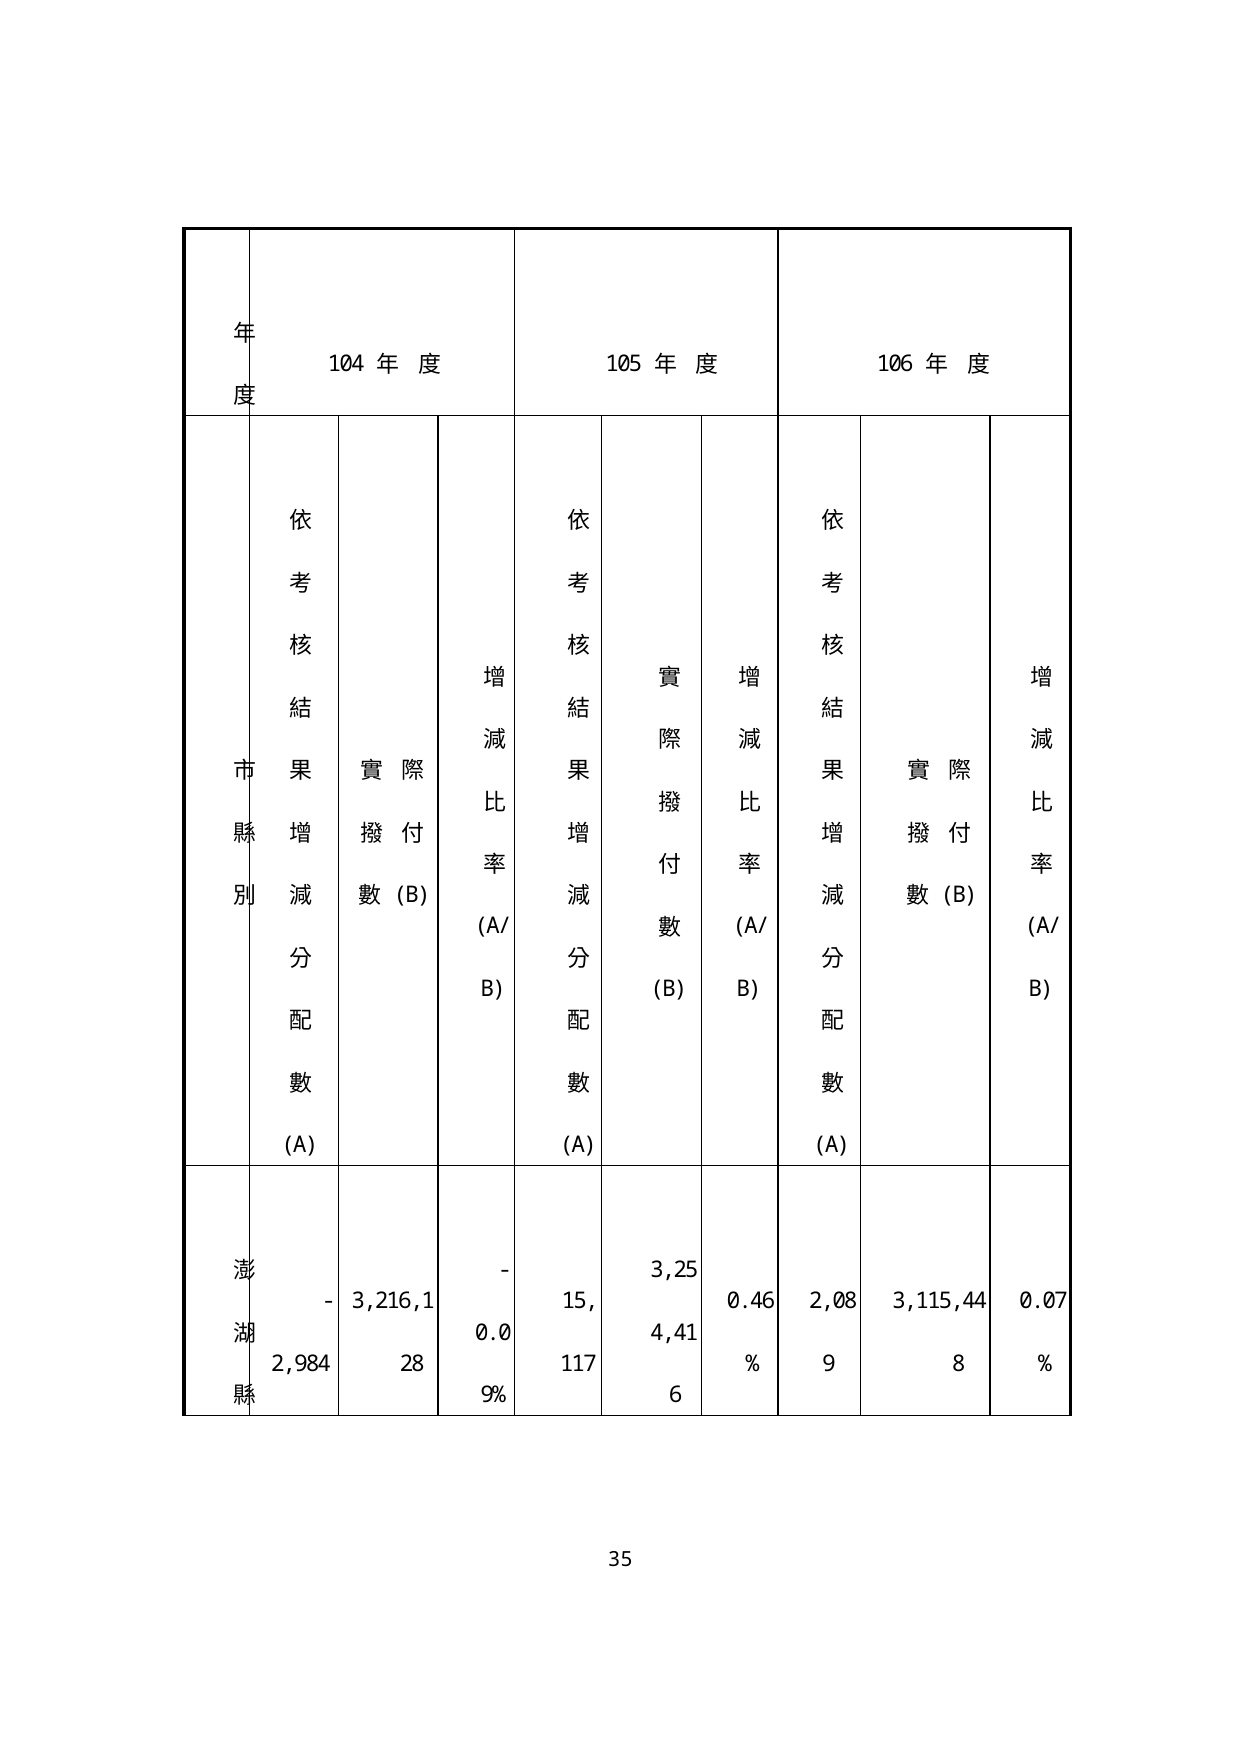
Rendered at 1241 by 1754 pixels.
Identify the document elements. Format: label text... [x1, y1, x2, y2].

table_cell 依考核結果增減分配數(A) [515, 416, 601, 1165]
table_header 106年度 [779, 230, 1069, 415]
table_cell 0.07% [991, 1166, 1069, 1415]
table_cell 市縣別 [186, 416, 249, 1165]
table_cell -0.09% [439, 1166, 514, 1415]
table_cell 實際撥付數(B) [602, 416, 701, 1165]
table_cell 3,216,128 [339, 1166, 437, 1415]
table_header 年度 [186, 230, 249, 415]
table_cell -2,984 [250, 1166, 338, 1415]
table_header 105年度 [515, 230, 777, 415]
table_cell 3,115,448 [861, 1166, 989, 1415]
table_cell 增減比率(A/B) [702, 416, 777, 1165]
table_cell 依考核結果增減分配數(A) [250, 416, 338, 1165]
table_cell 2,089 [779, 1166, 860, 1415]
table_cell 增減比率(A/B) [439, 416, 514, 1165]
table_cell 澎湖縣 [186, 1166, 249, 1415]
table_cell 實際撥付數(B) [339, 416, 437, 1165]
table_cell 15,117 [515, 1166, 601, 1415]
table_cell 3,254,416 [602, 1166, 701, 1415]
table_cell 依考核結果增減分配數(A) [779, 416, 860, 1165]
table_cell 實際撥付數(B) [861, 416, 989, 1165]
table_header 104年度 [250, 230, 514, 415]
table_cell 增減比率(A/B) [991, 416, 1069, 1165]
table_cell 0.46% [702, 1166, 777, 1415]
